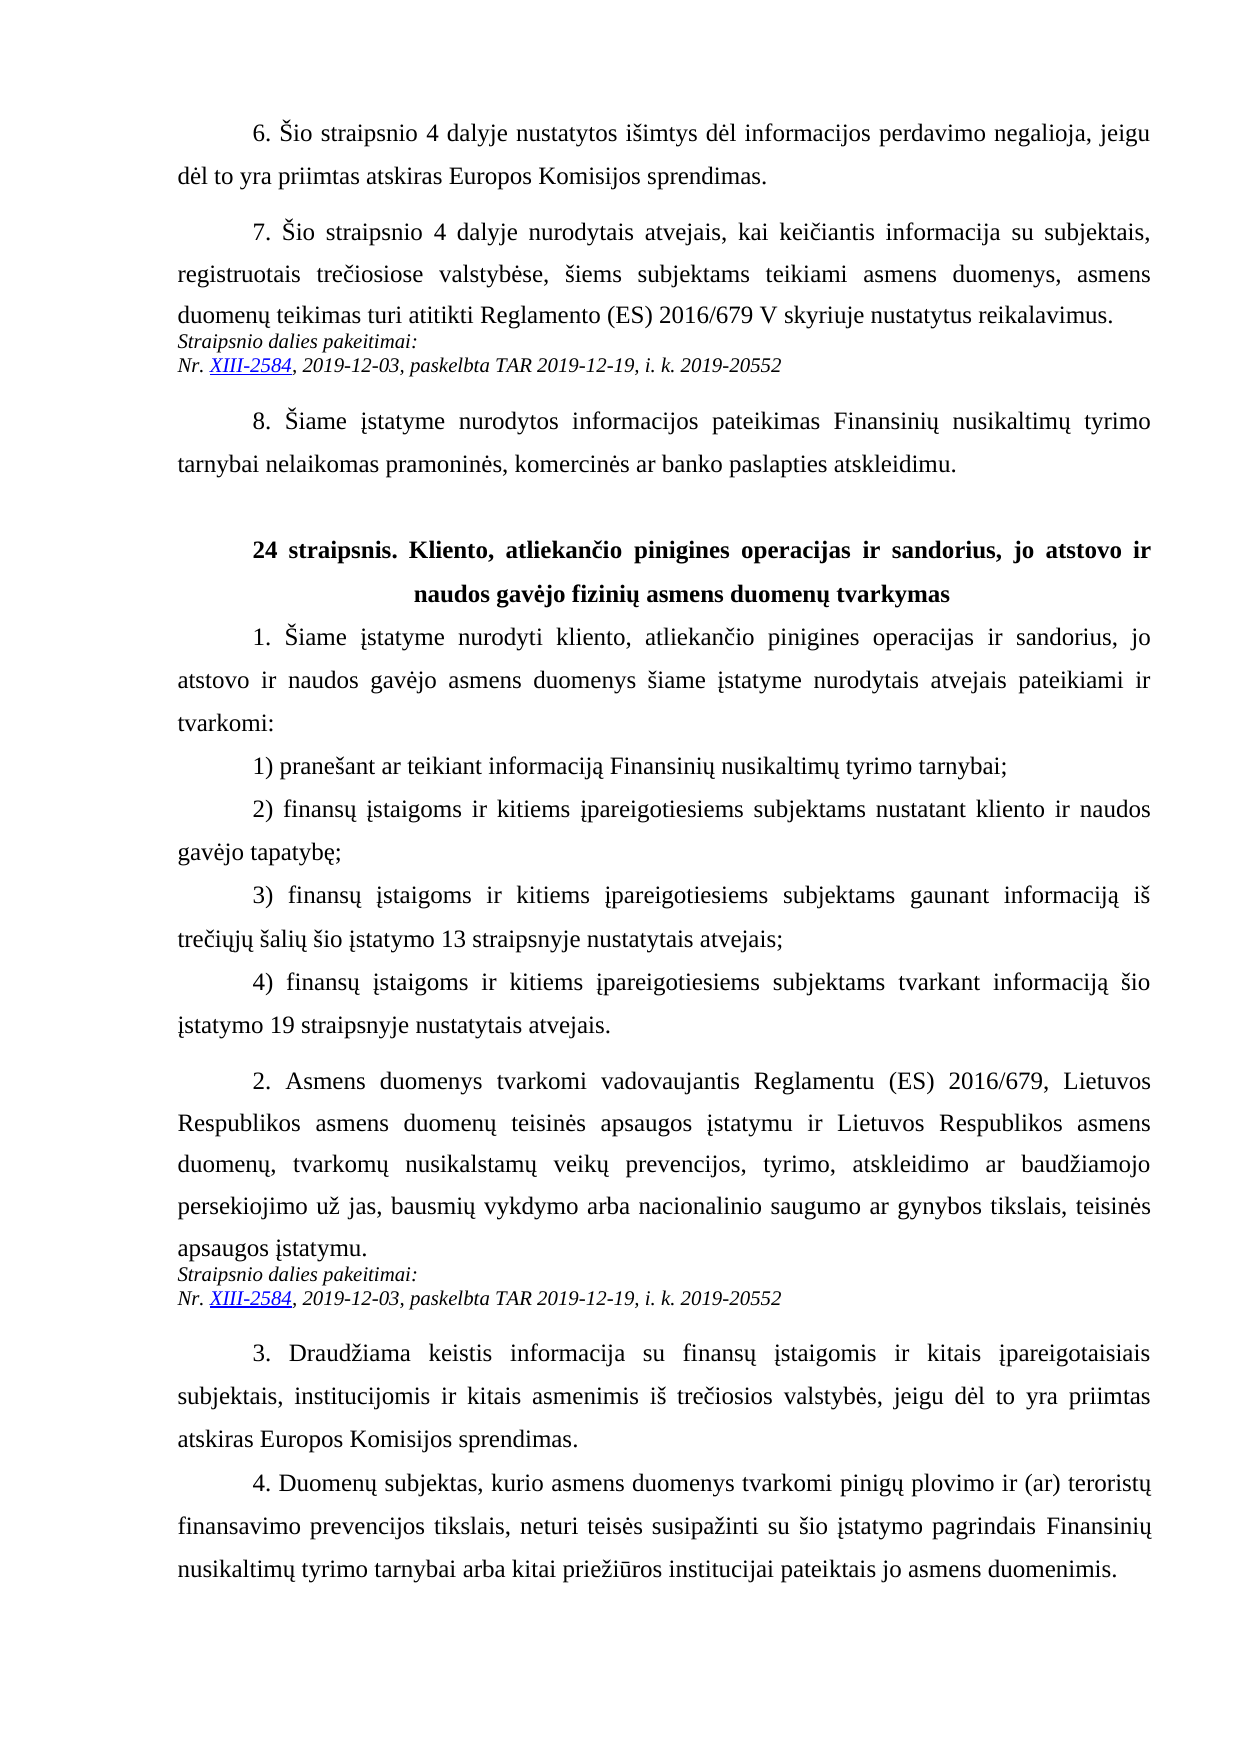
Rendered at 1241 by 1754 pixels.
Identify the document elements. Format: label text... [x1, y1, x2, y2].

text 7. Šio straipsnio 4 dalyje nurodytais atvejais, kai keičiantis informacija su subjektais, registruotais trečiosiose valstybėse, šiems subjektams teikiami asmens duomenys, asmens duomenų teikimas turi atitikti Reglamento (ES) 2016/679 V skyriuje nustatytus reikalavimus. [177, 204, 1152, 329]
text Straipsnio dalies pakeitimai: [177, 1261, 1152, 1286]
text Nr. XIII-2584, 2019-12-03, paskelbta TAR 2019-12-19, i. k. 2019-20552 [177, 1286, 1152, 1309]
text 24 straipsnis. Kliento, atliekančio pinigines operacijas ir sandorius, jo atstovo ir naudos gavėjo fizinių asmens duomenų tvarkymas [252, 536, 1152, 607]
text 3. Draudžiama keistis informacija su finansų įstaigomis ir kitais įpareigotaisiais subjektais, institucijomis ir kitais asmenimis iš trečiosios valstybės, jeigu dėl to yra priimtas atskiras Europos Komisijos sprendimas. [177, 1338, 1152, 1453]
text 4. Duomenų subjektas, kurio asmens duomenys tvarkomi pinigų plovimo ir (ar) teroristų finansavimo prevencijos tikslais, neturi teisės susipažinti su šio įstatymo pagrindais Finansinių nusikaltimų tyrimo tarnybai arba kitai priežiūros institucijai pateiktais jo asmens duomenimis. [177, 1468, 1152, 1583]
text 3) finansų įstaigoms ir kitiems įpareigotiesiems subjektams gaunant informaciją iš trečiųjų šalių šio įstatymo 13 straipsnyje nustatytais atvejais; [177, 881, 1152, 952]
text Nr. XIII-2584, 2019-12-03, paskelbta TAR 2019-12-19, i. k. 2019-20552 [177, 353, 1152, 377]
text 2) finansų įstaigoms ir kitiems įpareigotiesiems subjektams nustatant kliento ir naudos gavėjo tapatybę; [177, 794, 1152, 866]
text 4) finansų įstaigoms ir kitiems įpareigotiesiems subjektams tvarkant informaciją šio įstatymo 19 straipsnyje nustatytais atvejais. [177, 967, 1152, 1039]
text 8. Šiame įstatyme nurodytos informacijos pateikimas Finansinių nusikaltimų tyrimo tarnybai nelaikomas pramoninės, komercinės ar banko paslapties atskleidimu. [177, 406, 1152, 478]
text 6. Šio straipsnio 4 dalyje nustatytos išimtys dėl informacijos perdavimo negalioja, jeigu dėl to yra priimtas atskiras Europos Komisijos sprendimas. [177, 118, 1152, 190]
text 2. Asmens duomenys tvarkomi vadovaujantis Reglamentu (ES) 2016/679, Lietuvos Respublikos asmens duomenų teisinės apsaugos įstatymu ir Lietuvos Respublikos asmens duomenų, tvarkomų nusikalstamų veikų prevencijos, tyrimo, atskleidimo ar baudžiamojo persekiojimo už jas, bausmių vykdymo arba nacionalinio saugumo ar gynybos tikslais, teisinės apsaugos įstatymu. [177, 1053, 1152, 1261]
text 1) pranešant ar teikiant informaciją Finansinių nusikaltimų tyrimo tarnybai; [177, 751, 1152, 780]
text 1. Šiame įstatyme nurodyti kliento, atliekančio pinigines operacijas ir sandorius, jo atstovo ir naudos gavėjo asmens duomenys šiame įstatyme nurodytais atvejais pateikiami ir tvarkomi: [177, 622, 1152, 737]
text Straipsnio dalies pakeitimai: [177, 329, 1152, 353]
